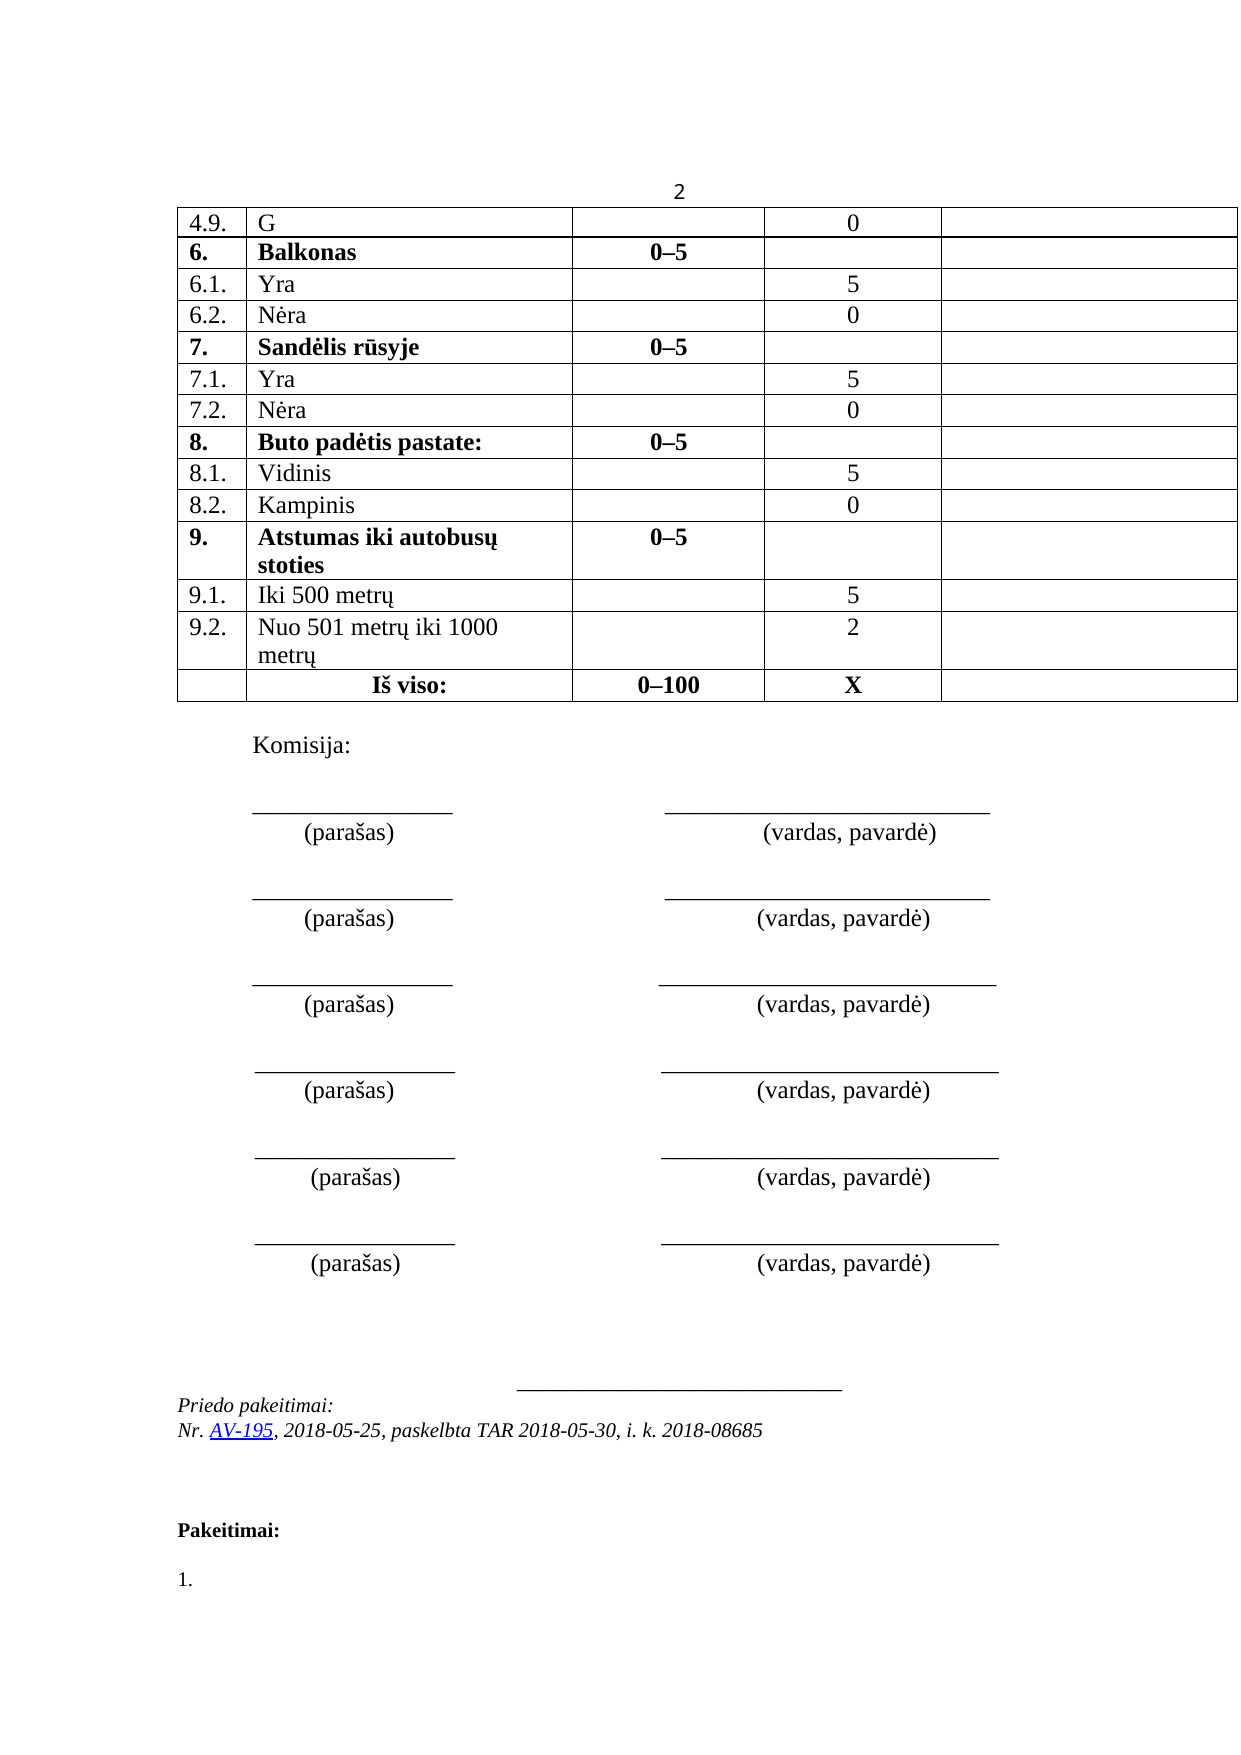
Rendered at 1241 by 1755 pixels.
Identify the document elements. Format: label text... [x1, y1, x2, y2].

table_cell 0–5 [573, 427, 764, 457]
text Priedo pakeitimai: [177, 1393, 1181, 1417]
table_cell 0 [765, 208, 941, 236]
table_cell 5 [765, 364, 941, 394]
table_cell Nuo 501 metrų iki 1000 metrų [247, 612, 572, 669]
table_cell Buto padėtis pastate: [247, 427, 572, 457]
text (parašas) (vardas, pavardė) [177, 1162, 1181, 1191]
table_cell Atstumas iki autobusų stoties [247, 522, 572, 579]
table_cell [573, 269, 764, 299]
text 1. [177, 1567, 1181, 1591]
table_cell Sandėlis rūsyje [247, 332, 572, 363]
text Nr. AV-195, 2018-05-25, paskelbta TAR 2018-05-30, i. k. 2018-08685 [177, 1417, 1181, 1442]
table_cell [942, 580, 1237, 611]
table_cell Nėra [247, 301, 572, 331]
table_cell 5 [765, 580, 941, 611]
table_cell 8. [178, 427, 246, 457]
table_cell [942, 427, 1237, 457]
table_cell [573, 580, 764, 611]
table_cell 8.1. [178, 459, 246, 489]
table_cell [942, 269, 1237, 299]
table_cell 9.2. [178, 612, 246, 669]
table_cell [178, 670, 246, 701]
table_cell [942, 208, 1237, 236]
table_cell 6.1. [178, 269, 246, 299]
table_cell 4.9. [178, 208, 246, 236]
table_cell [573, 490, 764, 521]
table_cell 0–5 [573, 238, 764, 268]
text __________________________ [177, 1365, 1181, 1393]
table_cell G [247, 208, 572, 236]
table_cell 5 [765, 269, 941, 299]
text ________________ __________________________ [177, 874, 1181, 903]
table_cell 6.2. [178, 301, 246, 331]
table_cell [942, 395, 1237, 426]
table_cell 0 [765, 395, 941, 426]
text Komisija: [177, 731, 1181, 759]
table_cell [573, 395, 764, 426]
text ________________ __________________________ [177, 788, 1181, 817]
table_cell 9.1. [178, 580, 246, 611]
text (parašas) (vardas, pavardė) [177, 1076, 1181, 1104]
table_cell 0 [765, 301, 941, 331]
table_cell [573, 208, 764, 236]
table_cell X [765, 670, 941, 701]
table_cell 7.1. [178, 364, 246, 394]
text ________________ ___________________________ [177, 1219, 1181, 1248]
table_cell 0 [765, 490, 941, 521]
table_cell [765, 522, 941, 579]
text (parašas) (vardas, pavardė) [177, 989, 1181, 1018]
table_cell Yra [247, 269, 572, 299]
table_cell 6. [178, 238, 246, 268]
text (parašas) (vardas, pavardė) [177, 817, 1181, 846]
table_cell 0–5 [573, 332, 764, 363]
table_cell Nėra [247, 395, 572, 426]
table_cell [765, 238, 941, 268]
table_cell [942, 612, 1237, 669]
text (parašas) (vardas, pavardė) [177, 903, 1181, 932]
table_cell [942, 670, 1237, 701]
table_cell 2 [765, 612, 941, 669]
table_cell Balkonas [247, 238, 572, 268]
text (parašas) (vardas, pavardė) [177, 1248, 1181, 1277]
table_cell [942, 332, 1237, 363]
table_cell Kampinis [247, 490, 572, 521]
table_cell 0–100 [573, 670, 764, 701]
table_cell [942, 301, 1237, 331]
text Pakeitimai: [177, 1518, 1181, 1542]
table_cell [573, 459, 764, 489]
table_cell 7.2. [178, 395, 246, 426]
table_cell 7. [178, 332, 246, 363]
text ________________ ___________________________ [177, 1133, 1181, 1162]
table_cell [942, 459, 1237, 489]
text ________________ ___________________________ [177, 961, 1181, 989]
table_cell 8.2. [178, 490, 246, 521]
table_cell Iš viso: [247, 670, 572, 701]
table_cell Yra [247, 364, 572, 394]
table_cell Vidinis [247, 459, 572, 489]
table_cell [573, 612, 764, 669]
table_cell Iki 500 metrų [247, 580, 572, 611]
table_cell [573, 301, 764, 331]
text ________________ ___________________________ [177, 1047, 1181, 1076]
table_cell 0–5 [573, 522, 764, 579]
table_cell [942, 364, 1237, 394]
table_cell [573, 364, 764, 394]
table_cell [942, 490, 1237, 521]
table_cell [765, 427, 941, 457]
table_cell [942, 238, 1237, 268]
table_cell 9. [178, 522, 246, 579]
table_cell 5 [765, 459, 941, 489]
table_cell [942, 522, 1237, 579]
table_cell [765, 332, 941, 363]
